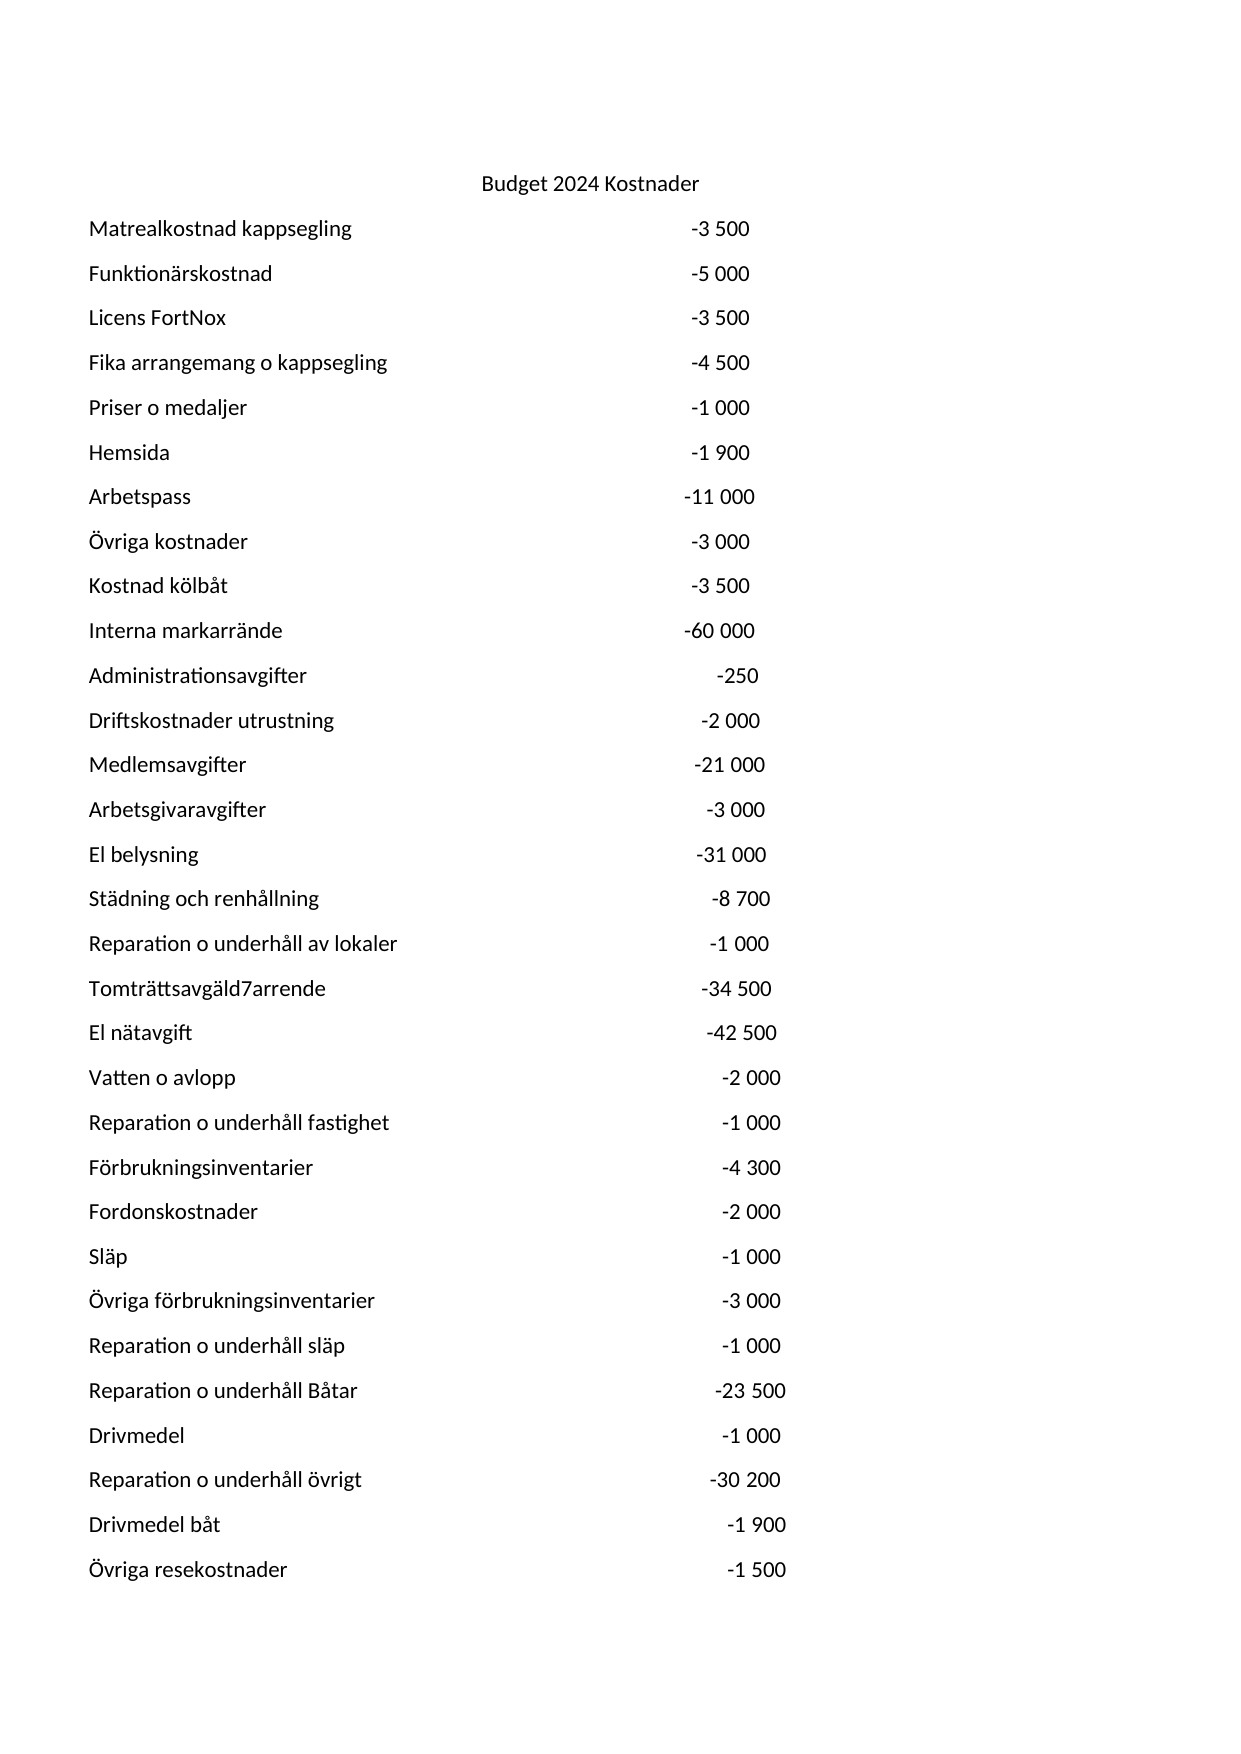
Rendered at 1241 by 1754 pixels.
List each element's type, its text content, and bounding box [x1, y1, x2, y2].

text Interna markarrände -60 000 [89, 616, 1092, 644]
text Medlemsavgifter -21 000 [89, 750, 1092, 778]
text Övriga förbrukningsinventarier -3 000 [89, 1287, 1092, 1315]
text Vatten o avlopp -2 000 [89, 1063, 1092, 1091]
text Drivmedel båt -1 900 [89, 1510, 1092, 1538]
text Licens FortNox -3 500 [89, 303, 1092, 332]
text Driftskostnader utrustning -2 000 [89, 706, 1092, 734]
text Funktionärskostnad -5 000 [89, 259, 1092, 287]
text Arbetsgivaravgifter -3 000 [89, 795, 1092, 823]
text Reparation o underhåll övrigt -30 200 [89, 1465, 1092, 1493]
text El belysning -31 000 [89, 840, 1092, 868]
text Fordonskostnader -2 000 [89, 1197, 1092, 1225]
text Hemsida -1 900 [89, 438, 1092, 466]
text Matrealkostnad kappsegling -3 500 [89, 214, 1092, 242]
text Reparation o underhåll fastighet -1 000 [89, 1108, 1092, 1136]
text Släp -1 000 [89, 1242, 1092, 1270]
text Kostnad kölbåt -3 500 [89, 572, 1092, 600]
text Städning och renhållning -8 700 [89, 884, 1092, 912]
text Reparation o underhåll släp -1 000 [89, 1331, 1092, 1359]
text Tomträttsavgäld7arrende -34 500 [89, 974, 1092, 1002]
text Budget 2024 Kostnader [89, 169, 1092, 197]
text Drivmedel -1 000 [89, 1421, 1092, 1449]
text Övriga resekostnader -1 500 [89, 1555, 1092, 1583]
text Fika arrangemang o kappsegling -4 500 [89, 348, 1092, 376]
text El nätavgift -42 500 [89, 1018, 1092, 1047]
text Administrationsavgifter -250 [89, 661, 1092, 689]
text Övriga kostnader -3 000 [89, 527, 1092, 555]
text Reparation o underhåll Båtar -23 500 [89, 1376, 1092, 1404]
text Arbetspass -11 000 [89, 482, 1092, 510]
text Reparation o underhåll av lokaler -1 000 [89, 929, 1092, 957]
text Priser o medaljer -1 000 [89, 393, 1092, 421]
text Förbrukningsinventarier -4 300 [89, 1153, 1092, 1181]
